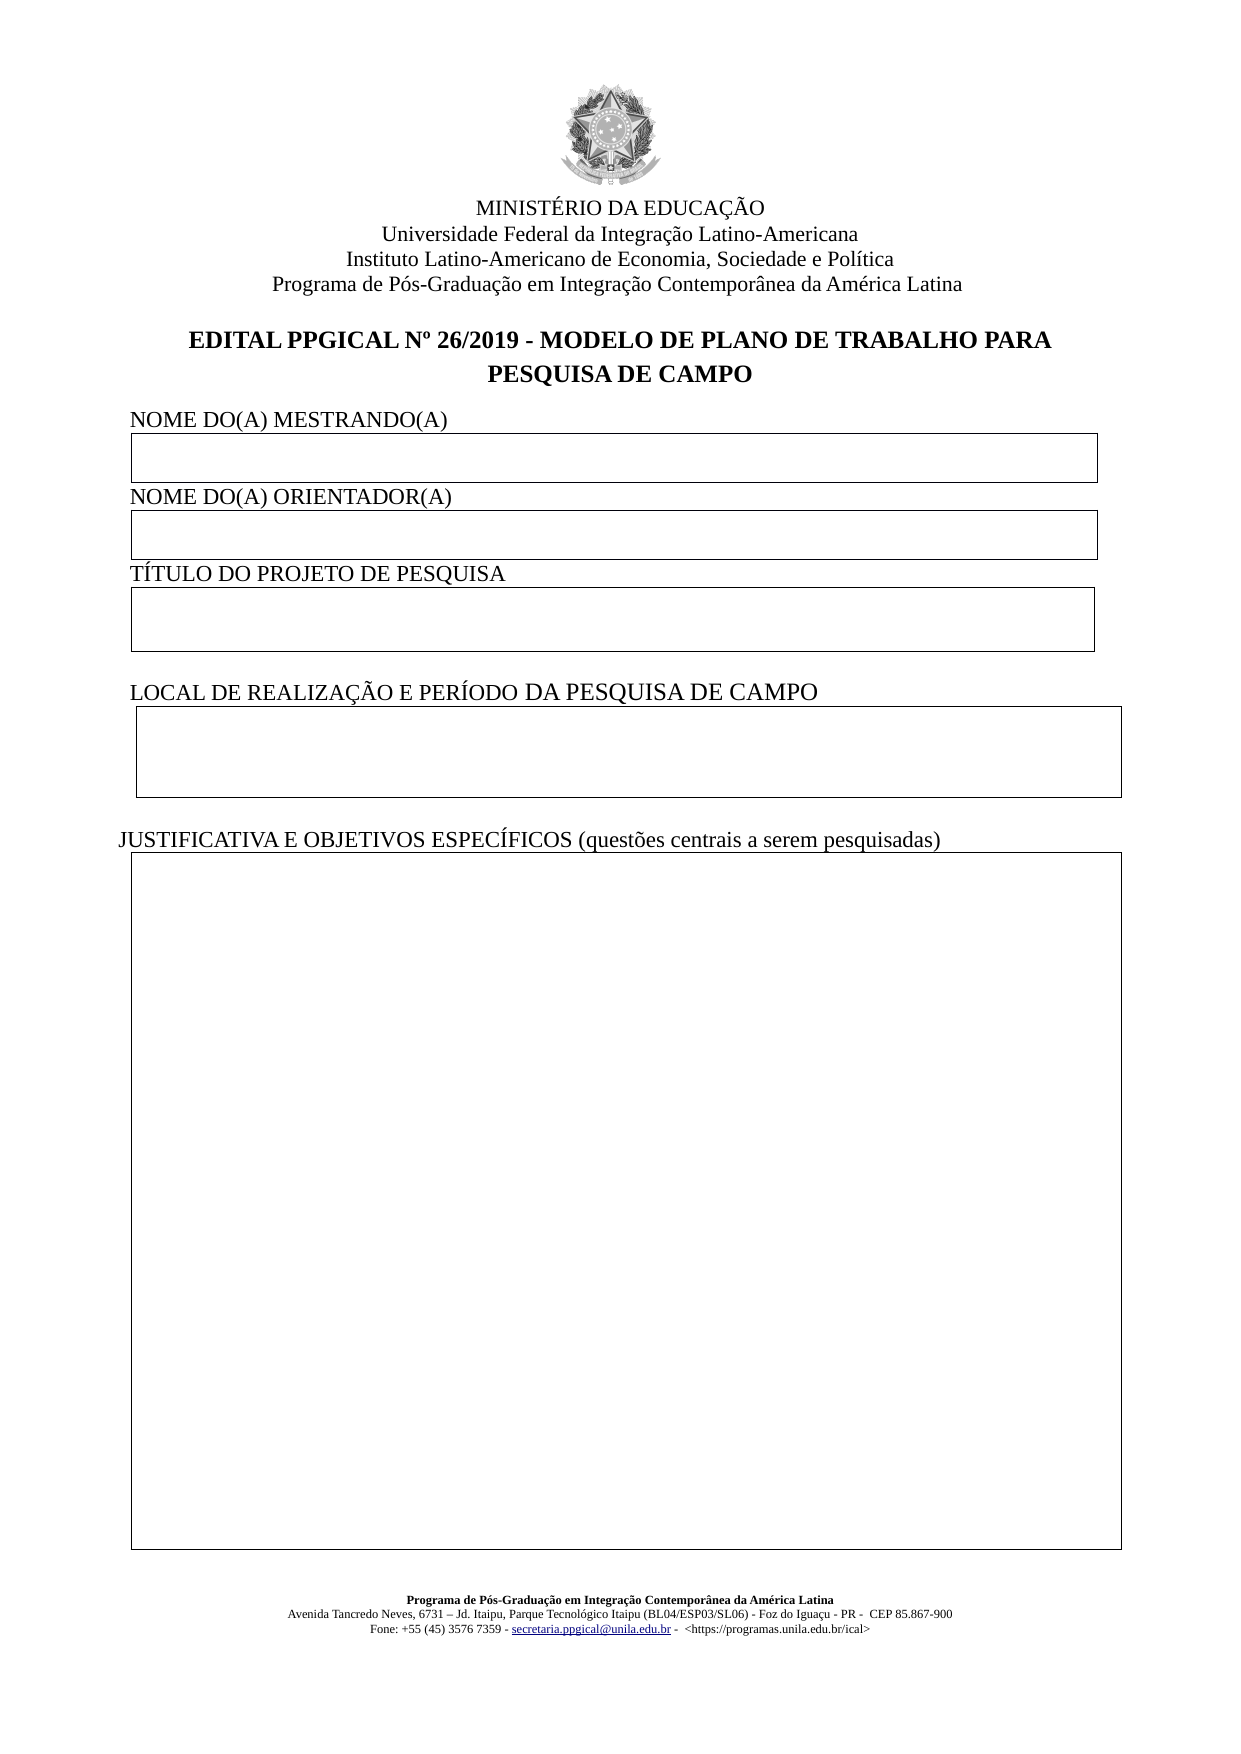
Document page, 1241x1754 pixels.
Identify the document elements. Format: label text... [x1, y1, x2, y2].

text NOME DO(A) MESTRANDO(A) [118, 406, 1122, 433]
text JUSTIFICATIVA E OBJETIVOS ESPECÍFICOS (questões centrais a serem pesquisadas) [118, 826, 1122, 852]
text EDITAL PPGICAL Nº 26/2019 - MODELO DE PLANO DE TRABALHO PARA PESQUISA DE CAMPO [129, 326, 1111, 387]
picture [560, 84, 661, 185]
text TÍTULO DO PROJETO DE PESQUISA [118, 560, 1122, 587]
table_header [132, 853, 1121, 1549]
table_header [132, 588, 1094, 651]
table_header [132, 511, 1097, 559]
text LOCAL DE REALIZAÇÃO E PERÍODO DA PESQUISA DE CAMPO [118, 677, 1122, 706]
text NOME DO(A) ORIENTADOR(A) [118, 483, 1122, 509]
table_header [132, 434, 1097, 482]
table_header [137, 707, 1121, 797]
